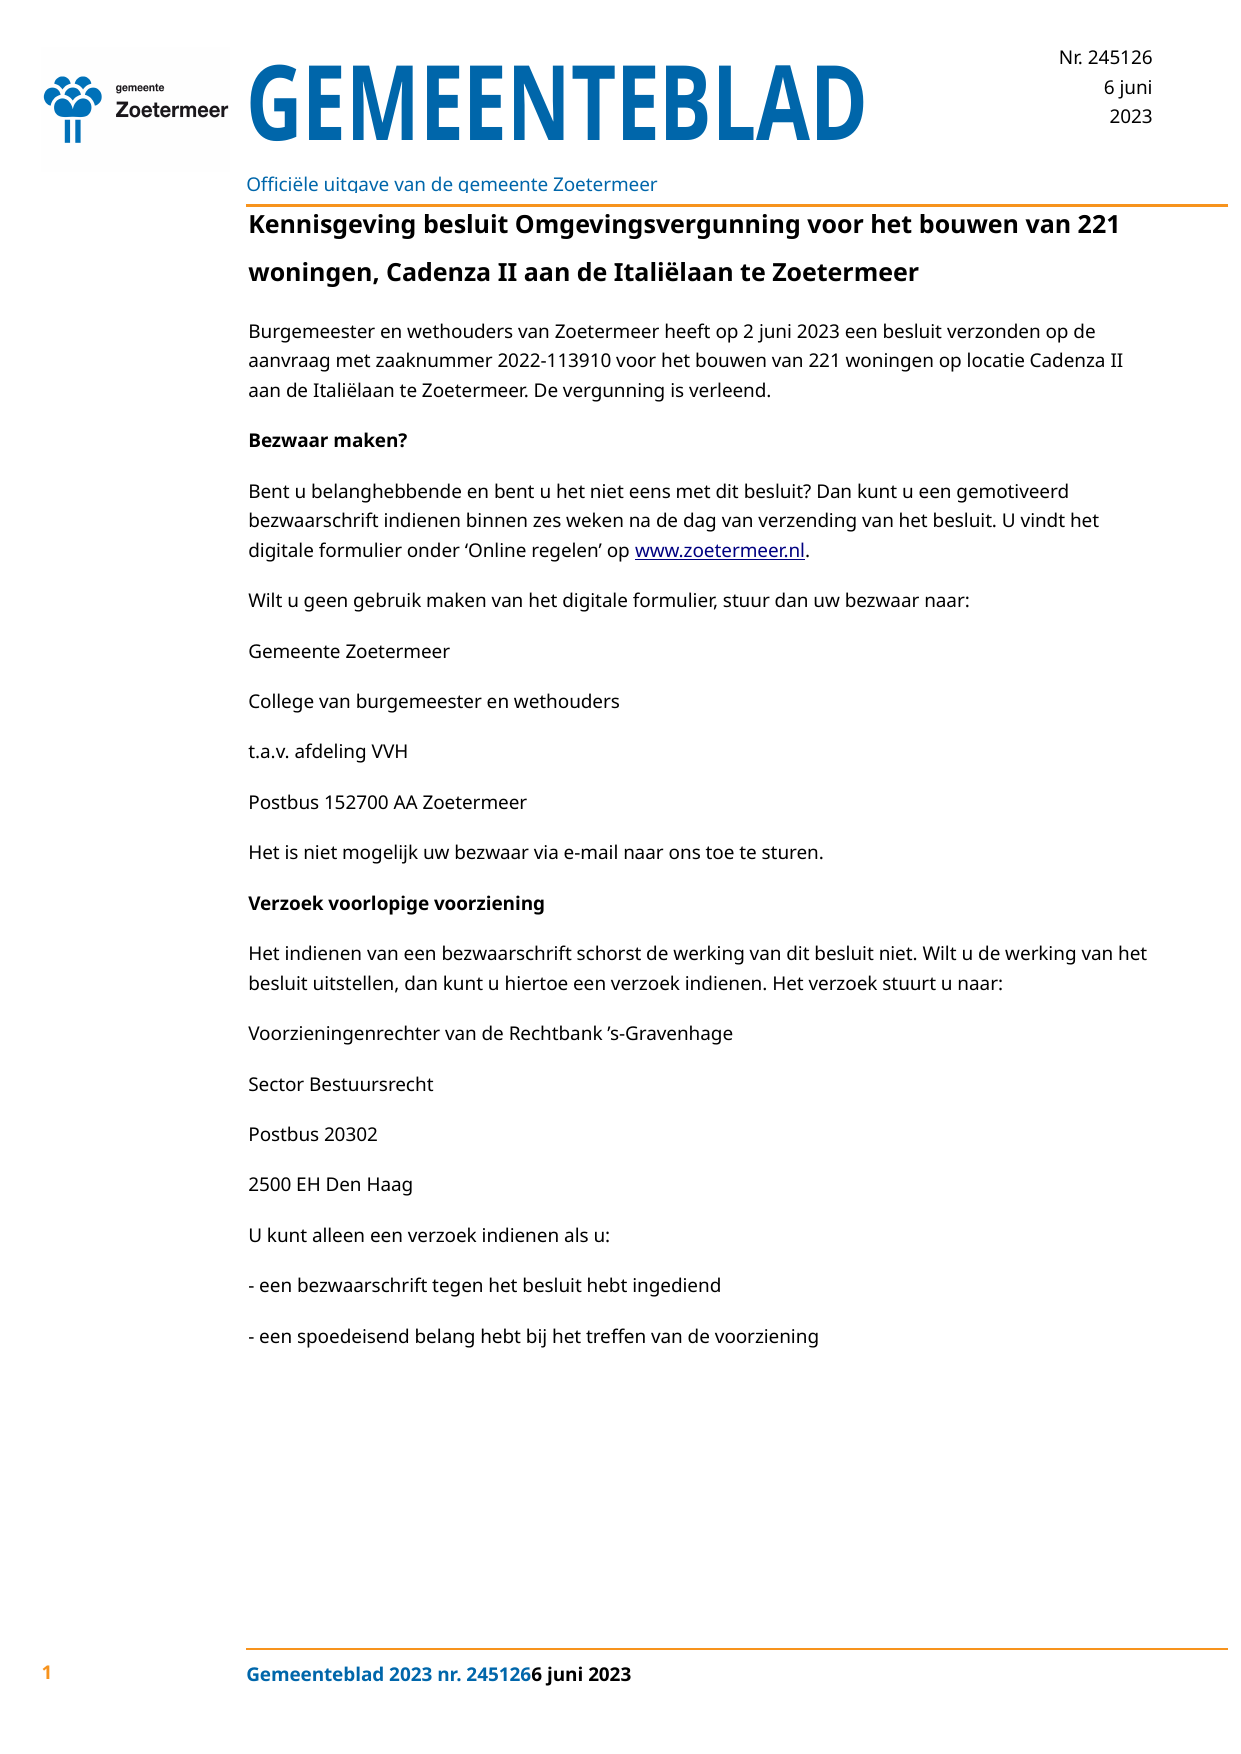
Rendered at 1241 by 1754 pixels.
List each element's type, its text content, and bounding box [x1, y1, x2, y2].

text U kunt alleen een verzoek indienen als u: [248, 1222, 1152, 1248]
text Het is niet mogelijk uw bezwaar via e-mail naar ons toe te sturen. [248, 839, 1152, 865]
text Verzoek voorlopige voorziening [248, 890, 1152, 916]
text - een bezwaarschrift tegen het besluit hebt ingediend [248, 1272, 1152, 1298]
text Het indienen van een bezwaarschrift schorst de werking van dit besluit niet. Wilt u de werking van het besluit uitstellen, dan kunt u hiertoe een verzoek indienen. Het verzoek stuurt u naar: [248, 940, 1152, 996]
text Postbus 152700 AA Zoetermeer [248, 789, 1152, 815]
text Wilt u geen gebruik maken van het digitale formulier, stuur dan uw bezwaar naar: [248, 587, 1152, 613]
text Sector Bestuursrecht [248, 1071, 1152, 1097]
text Kennisgeving besluit Omgevingsvergunning voor het bouwen van 221 woningen, Cadenza II aan de Italiëlaan te Zoetermeer [248, 207, 1152, 288]
text 2500 EH Den Haag [248, 1172, 1152, 1197]
text Burgemeester en wethouders van Zoetermeer heeft op 2 juni 2023 een besluit verzonden op de aanvraag met zaaknummer 2022-113910 voor het bouwen van 221 woningen op locatie Cadenza II aan de Italiëlaan te Zoetermeer. De vergunning is verleend. [248, 318, 1152, 403]
picture [41, 47, 231, 172]
text t.a.v. afdeling VVH [248, 739, 1152, 764]
text - een spoedeisend belang hebt bij het treffen van de voorziening [248, 1323, 1152, 1349]
text College van burgemeester en wethouders [248, 688, 1152, 714]
text Bent u belanghebbende en bent u het niet eens met dit besluit? Dan kunt u een gemotiveerd bezwaarschrift indienen binnen zes weken na de dag van verzending van het besluit. U vindt het digitale formulier onder ‘Online regelen’ op www.zoetermeer.nl. [248, 478, 1152, 563]
text Bezwaar maken? [248, 427, 1152, 453]
text Voorzieningenrechter van de Rechtbank ’s-Gravenhage [248, 1020, 1152, 1046]
text Gemeente Zoetermeer [248, 638, 1152, 664]
text Postbus 20302 [248, 1121, 1152, 1147]
